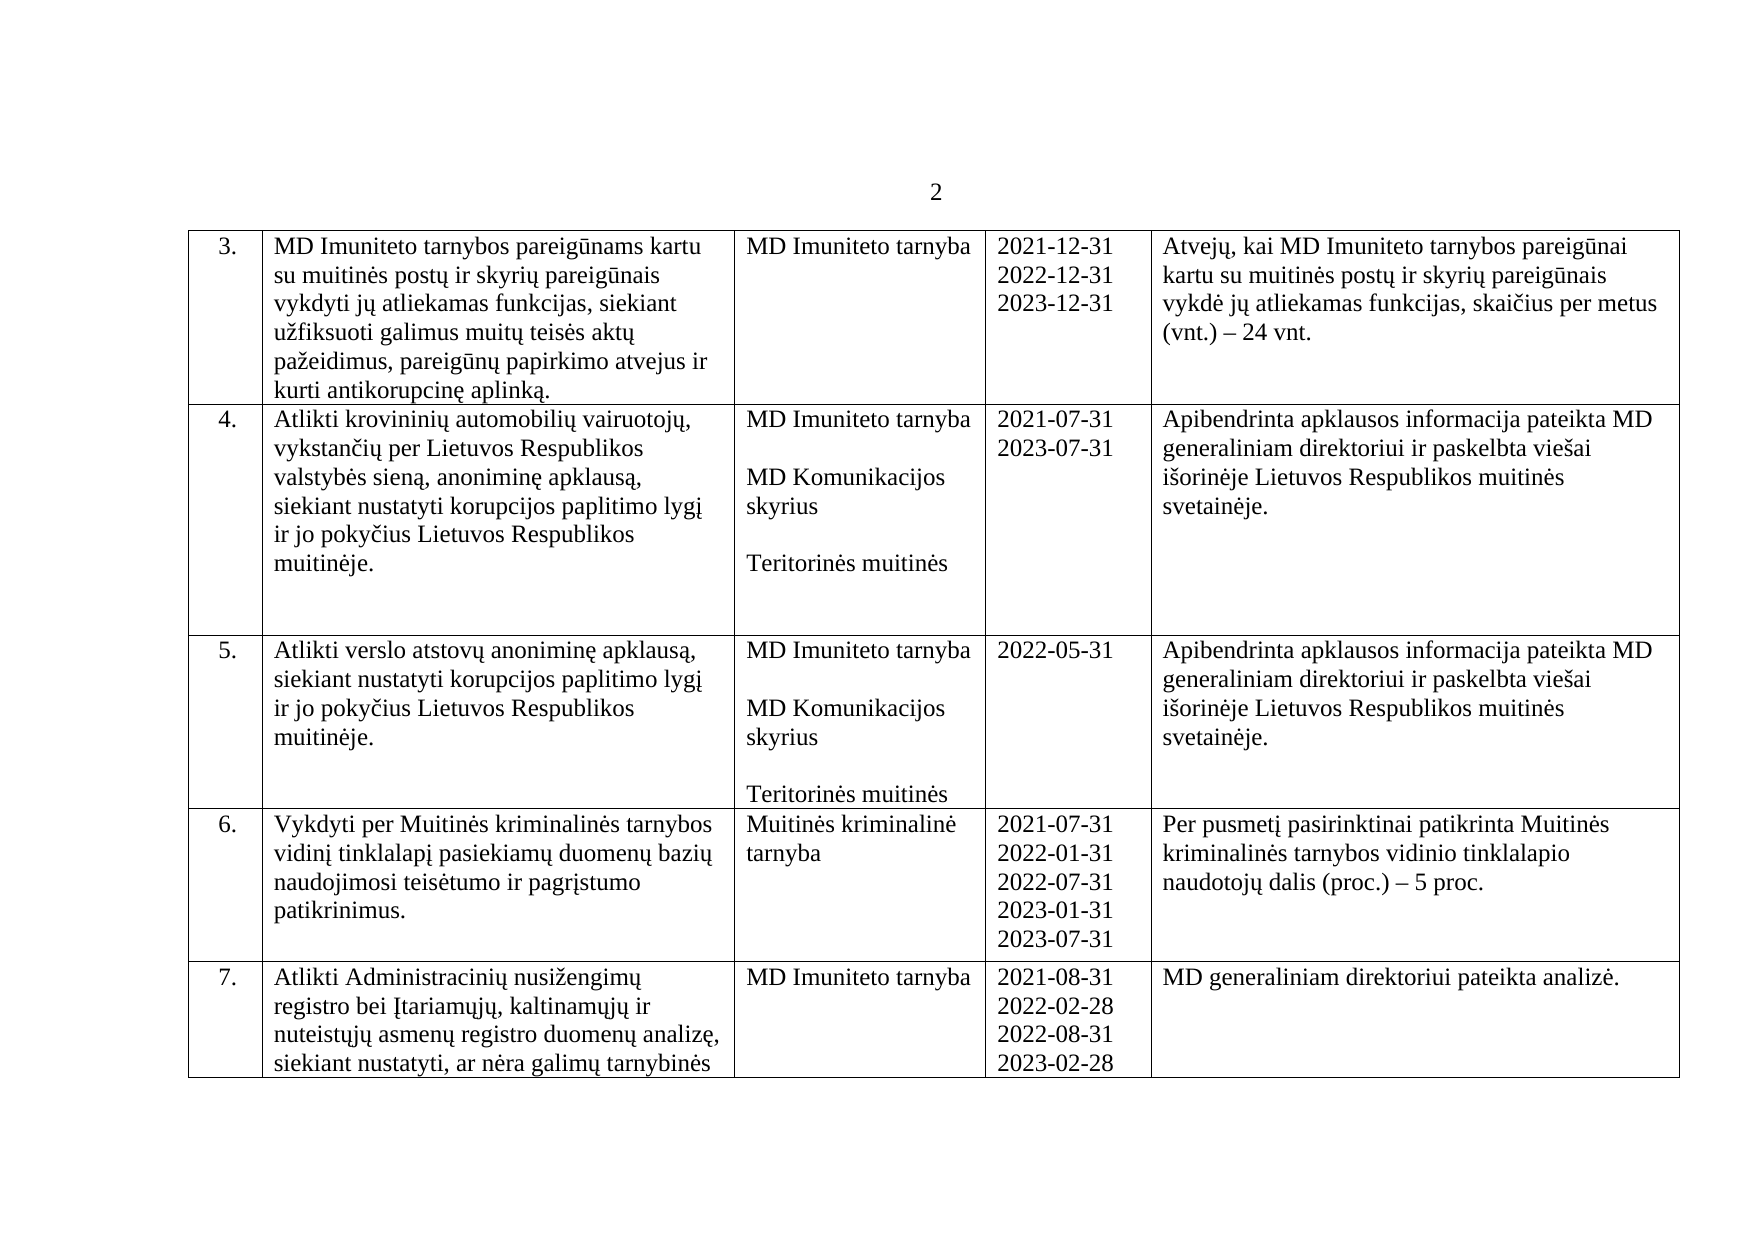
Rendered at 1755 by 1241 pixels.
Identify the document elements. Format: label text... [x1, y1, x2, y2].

table_cell 2021-07-31 2023-07-31 [986, 405, 1151, 634]
table_cell Atvejų, kai MD Imuniteto tarnybos pareigūnai kartu su muitinės postų ir skyrių pareigūnais vykdė jų atliekamas funkcijas, skaičius per metus (vnt.) – 24 vnt. [1152, 231, 1679, 403]
table_cell 2022-05-31 [986, 636, 1151, 808]
table_cell MD Imuniteto tarnyba [735, 962, 985, 1077]
table_cell Apibendrinta apklausos informacija pateikta MD generaliniam direktoriui ir paskelbta viešai išorinėje Lietuvos Respublikos muitinės svetainėje. [1152, 405, 1679, 634]
table_cell 2021-12-31 2022-12-31 2023-12-31 [986, 231, 1151, 403]
table_cell MD Imuniteto tarnyba MD Komunikacijos skyrius Teritorinės muitinės [735, 636, 985, 808]
table_cell Muitinės kriminalinė tarnyba [735, 809, 985, 961]
table_cell MD Imuniteto tarnyba MD Komunikacijos skyrius Teritorinės muitinės [735, 405, 985, 634]
table_cell 6. [189, 809, 262, 961]
table_cell Per pusmetį pasirinktinai patikrinta Muitinės kriminalinės tarnybos vidinio tinklalapio naudotojų dalis (proc.) – 5 proc. [1152, 809, 1679, 961]
table_cell Apibendrinta apklausos informacija pateikta MD generaliniam direktoriui ir paskelbta viešai išorinėje Lietuvos Respublikos muitinės svetainėje. [1152, 636, 1679, 808]
table_cell Vykdyti per Muitinės kriminalinės tarnybos vidinį tinklalapį pasiekiamų duomenų bazių naudojimosi teisėtumo ir pagrįstumo patikrinimus. [263, 809, 734, 961]
table_cell 4. [189, 405, 262, 634]
table_cell 2021-08-31 2022-02-28 2022-08-31 2023-02-28 [986, 962, 1151, 1077]
table_cell MD generaliniam direktoriui pateikta analizė. [1152, 962, 1679, 1077]
table_cell 7. [189, 962, 262, 1077]
table_cell MD Imuniteto tarnyba [735, 231, 985, 403]
table_cell 5. [189, 636, 262, 808]
table_cell MD Imuniteto tarnybos pareigūnams kartu su muitinės postų ir skyrių pareigūnais vykdyti jų atliekamas funkcijas, siekiant užfiksuoti galimus muitų teisės aktų pažeidimus, pareigūnų papirkimo atvejus ir kurti antikorupcinę aplinką. [263, 231, 734, 403]
table_cell 2021-07-31 2022-01-31 2022-07-31 2023-01-31 2023-07-31 [986, 809, 1151, 961]
table_cell Atlikti Administracinių nusižengimų registro bei Įtariamųjų, kaltinamųjų ir nuteistųjų asmenų registro duomenų analizę, siekiant nustatyti, ar nėra galimų tarnybinės [263, 962, 734, 1077]
table_cell Atlikti verslo atstovų anoniminę apklausą, siekiant nustatyti korupcijos paplitimo lygį ir jo pokyčius Lietuvos Respublikos muitinėje. [263, 636, 734, 808]
table_cell Atlikti krovininių automobilių vairuotojų, vykstančių per Lietuvos Respublikos valstybės sieną, anoniminę apklausą, siekiant nustatyti korupcijos paplitimo lygį ir jo pokyčius Lietuvos Respublikos muitinėje. [263, 405, 734, 634]
table_cell 3. [189, 231, 262, 403]
